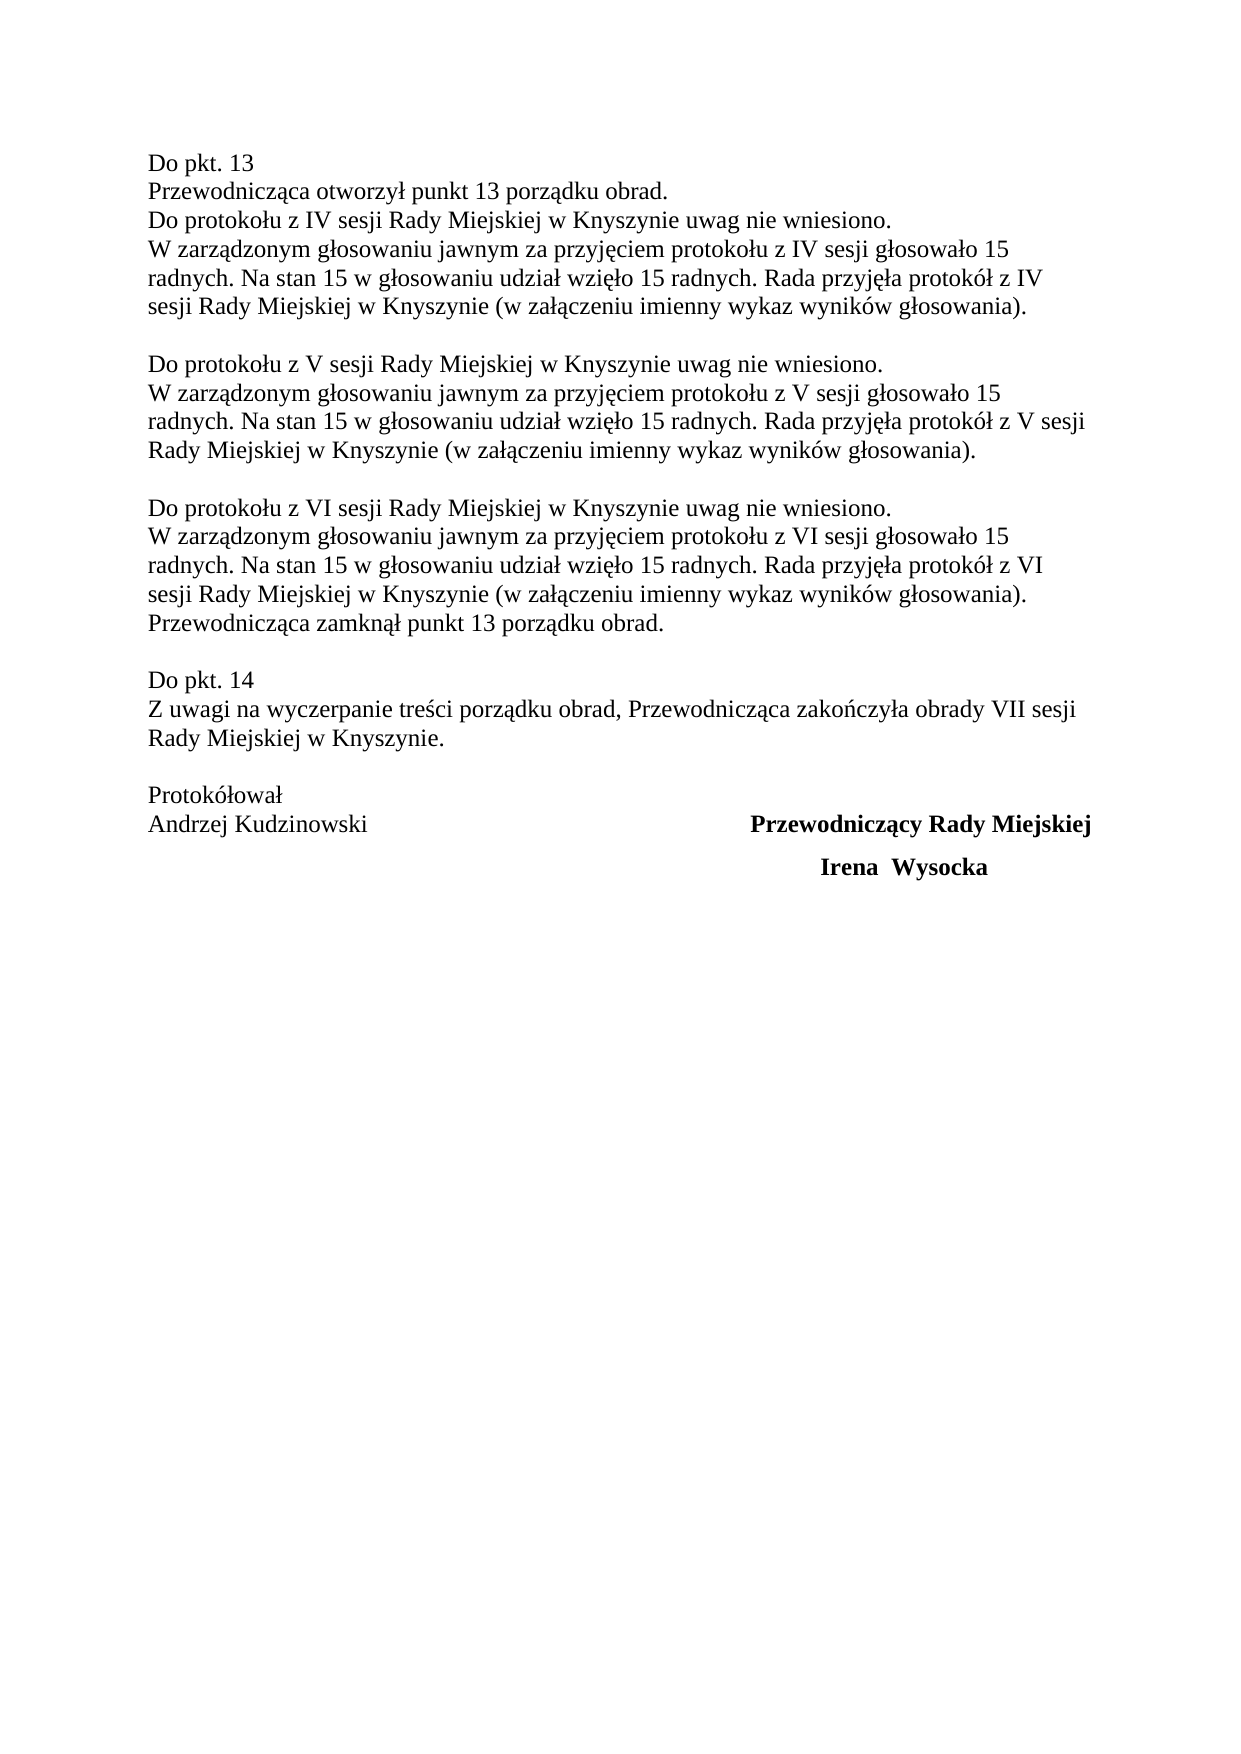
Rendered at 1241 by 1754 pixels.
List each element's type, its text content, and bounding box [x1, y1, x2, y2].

text Do protokołu z IV sesji Rady Miejskiej w Knyszynie uwag nie wniesiono. [148, 205, 1092, 234]
text W zarządzonym głosowaniu jawnym za przyjęciem protokołu z IV sesji głosowało 15 radnych. Na stan 15 w głosowaniu udział wzięło 15 radnych. Rada przyjęła protokół z IV sesji Rady Miejskiej w Knyszynie (w załączeniu imienny wykaz wyników głosowania). [148, 234, 1092, 320]
text Do protokołu z V sesji Rady Miejskiej w Knyszynie uwag nie wniesiono. [148, 349, 1092, 378]
text Przewodnicząca zamknął punkt 13 porządku obrad. [148, 608, 1092, 636]
text W zarządzonym głosowaniu jawnym za przyjęciem protokołu z V sesji głosowało 15 radnych. Na stan 15 w głosowaniu udział wzięło 15 radnych. Rada przyjęła protokół z V sesji Rady Miejskiej w Knyszynie (w załączeniu imienny wykaz wyników głosowania). [148, 378, 1092, 464]
text Przewodnicząca otworzył punkt 13 porządku obrad. [148, 176, 1092, 205]
text W zarządzonym głosowaniu jawnym za przyjęciem protokołu z VI sesji głosowało 15 radnych. Na stan 15 w głosowaniu udział wzięło 15 radnych. Rada przyjęła protokół z VI sesji Rady Miejskiej w Knyszynie (w załączeniu imienny wykaz wyników głosowania). [148, 521, 1092, 608]
text Irena Wysocka [148, 852, 1092, 881]
text Andrzej Kudzinowski Przewodniczący Rady Miejskiej [148, 809, 1092, 838]
text Do pkt. 14 Z uwagi na wyczerpanie treści porządku obrad, Przewodnicząca zakończyła obrady VII sesji Rady Miejskiej w Knyszynie. [148, 665, 1092, 751]
text Do pkt. 13 [148, 148, 1092, 176]
text Do protokołu z VI sesji Rady Miejskiej w Knyszynie uwag nie wniesiono. [148, 493, 1092, 521]
text Protokółował [148, 780, 1092, 809]
